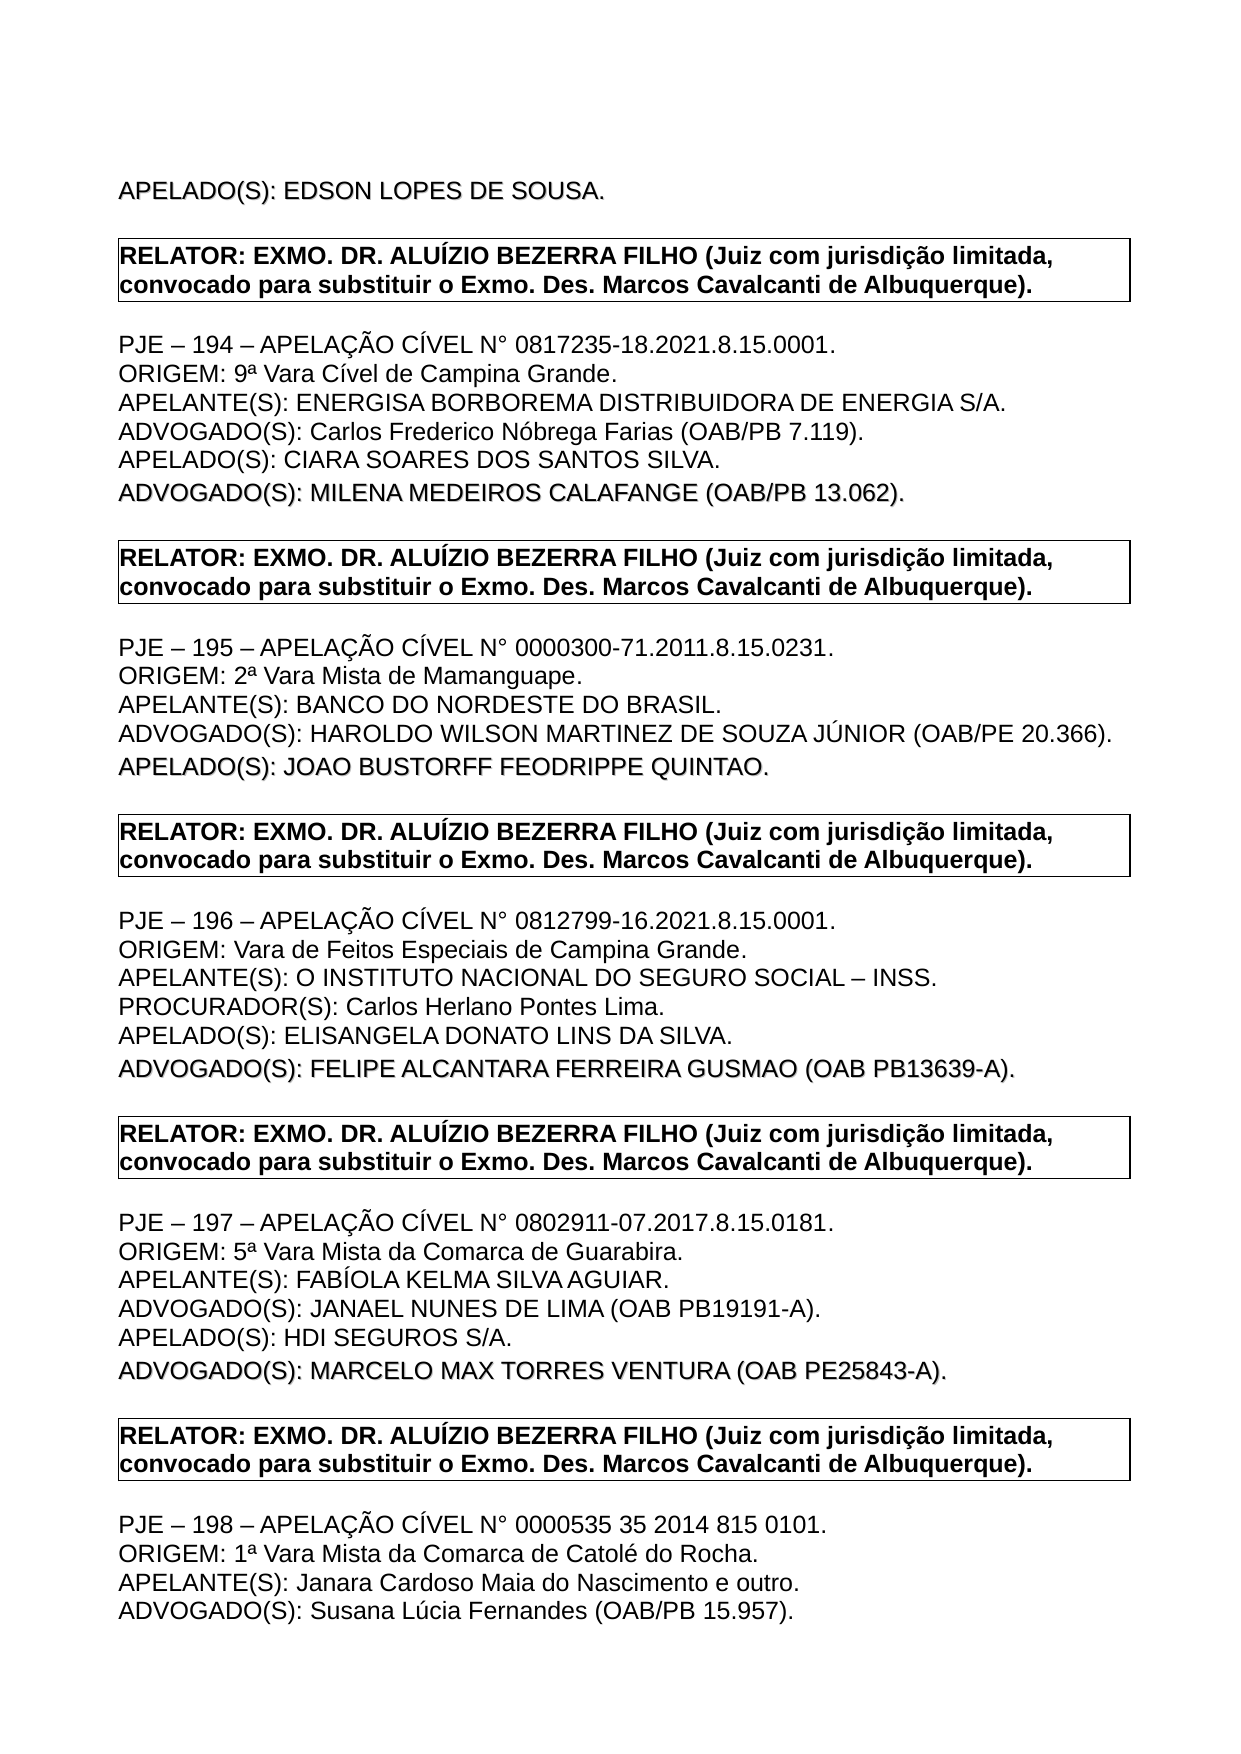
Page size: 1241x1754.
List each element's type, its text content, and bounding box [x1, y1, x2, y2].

text RELATOR: EXMO. DR. ALUÍZIO BEZERRA FILHO (Juiz com jurisdição limitada, convocado para substituir o Exmo. Des. Marcos Cavalcanti de Albuquerque). [119, 239, 1129, 301]
text ADVOGADO(S): Carlos Frederico Nóbrega Farias (OAB/PB 7.119). [118, 417, 1122, 446]
text RELATOR: EXMO. DR. ALUÍZIO BEZERRA FILHO (Juiz com jurisdição limitada, convocado para substituir o Exmo. Des. Marcos Cavalcanti de Albuquerque). [119, 815, 1129, 876]
text APELANTE(S): O INSTITUTO NACIONAL DO SEGURO SOCIAL – INSS. [118, 963, 1122, 992]
text ORIGEM: Vara de Feitos Especiais de Campina Grande. [118, 935, 1122, 963]
text ORIGEM: 1ª Vara Mista da Comarca de Catolé do Rocha. [118, 1539, 1122, 1568]
text APELADO(S): EDSON LOPES DE SOUSA. [118, 176, 1131, 205]
text APELADO(S): CIARA SOARES DOS SANTOS SILVA. [118, 446, 1122, 474]
text PJE – 197 – APELAÇÃO CÍVEL N° 0802911-07.2017.8.15.0181. [118, 1208, 1122, 1237]
text PJE – 196 – APELAÇÃO CÍVEL N° 0812799-16.2021.8.15.0001. [118, 906, 1122, 935]
text APELADO(S): JOAO BUSTORFF FEODRIPPE QUINTAO. [118, 752, 1131, 781]
text RELATOR: EXMO. DR. ALUÍZIO BEZERRA FILHO (Juiz com jurisdição limitada, convocado para substituir o Exmo. Des. Marcos Cavalcanti de Albuquerque). [119, 1117, 1129, 1178]
text APELANTE(S): ENERGISA BORBOREMA DISTRIBUIDORA DE ENERGIA S/A. [118, 388, 1122, 417]
text ADVOGADO(S): FELIPE ALCANTARA FERREIRA GUSMAO (OAB PB13639-A). [118, 1054, 1131, 1083]
text RELATOR: EXMO. DR. ALUÍZIO BEZERRA FILHO (Juiz com jurisdição limitada, convocado para substituir o Exmo. Des. Marcos Cavalcanti de Albuquerque). [119, 1419, 1129, 1480]
text RELATOR: EXMO. DR. ALUÍZIO BEZERRA FILHO (Juiz com jurisdição limitada, convocado para substituir o Exmo. Des. Marcos Cavalcanti de Albuquerque). [119, 541, 1129, 603]
text PJE – 198 – APELAÇÃO CÍVEL N° 0000535 35 2014 815 0101. [118, 1510, 1122, 1539]
text APELANTE(S): Janara Cardoso Maia do Nascimento e outro. [118, 1568, 1122, 1596]
text APELANTE(S): BANCO DO NORDESTE DO BRASIL. [118, 690, 1122, 719]
text ORIGEM: 2ª Vara Mista de Mamanguape. [118, 661, 1122, 690]
text APELANTE(S): FABÍOLA KELMA SILVA AGUIAR. [118, 1266, 1122, 1294]
text APELADO(S): HDI SEGUROS S/A. [118, 1323, 1122, 1352]
text ADVOGADO(S): HAROLDO WILSON MARTINEZ DE SOUZA JÚNIOR (OAB/PE 20.366). [118, 719, 1122, 748]
text ORIGEM: 5ª Vara Mista da Comarca de Guarabira. [118, 1237, 1122, 1266]
text ORIGEM: 9ª Vara Cível de Campina Grande. [118, 359, 1122, 388]
text ADVOGADO(S): Susana Lúcia Fernandes (OAB/PB 15.957). [118, 1596, 1122, 1625]
text PJE – 194 – APELAÇÃO CÍVEL N° 0817235-18.2021.8.15.0001. [118, 331, 1122, 359]
text PROCURADOR(S): Carlos Herlano Pontes Lima. [118, 992, 1122, 1021]
text APELADO(S): ELISANGELA DONATO LINS DA SILVA. [118, 1021, 1122, 1050]
text PJE – 195 – APELAÇÃO CÍVEL N° 0000300-71.2011.8.15.0231. [118, 633, 1122, 661]
text ADVOGADO(S): MILENA MEDEIROS CALAFANGE (OAB/PB 13.062). [118, 478, 1131, 507]
text ADVOGADO(S): MARCELO MAX TORRES VENTURA (OAB PE25843-A). [118, 1356, 1131, 1385]
text ADVOGADO(S): JANAEL NUNES DE LIMA (OAB PB19191-A). [118, 1294, 1122, 1323]
